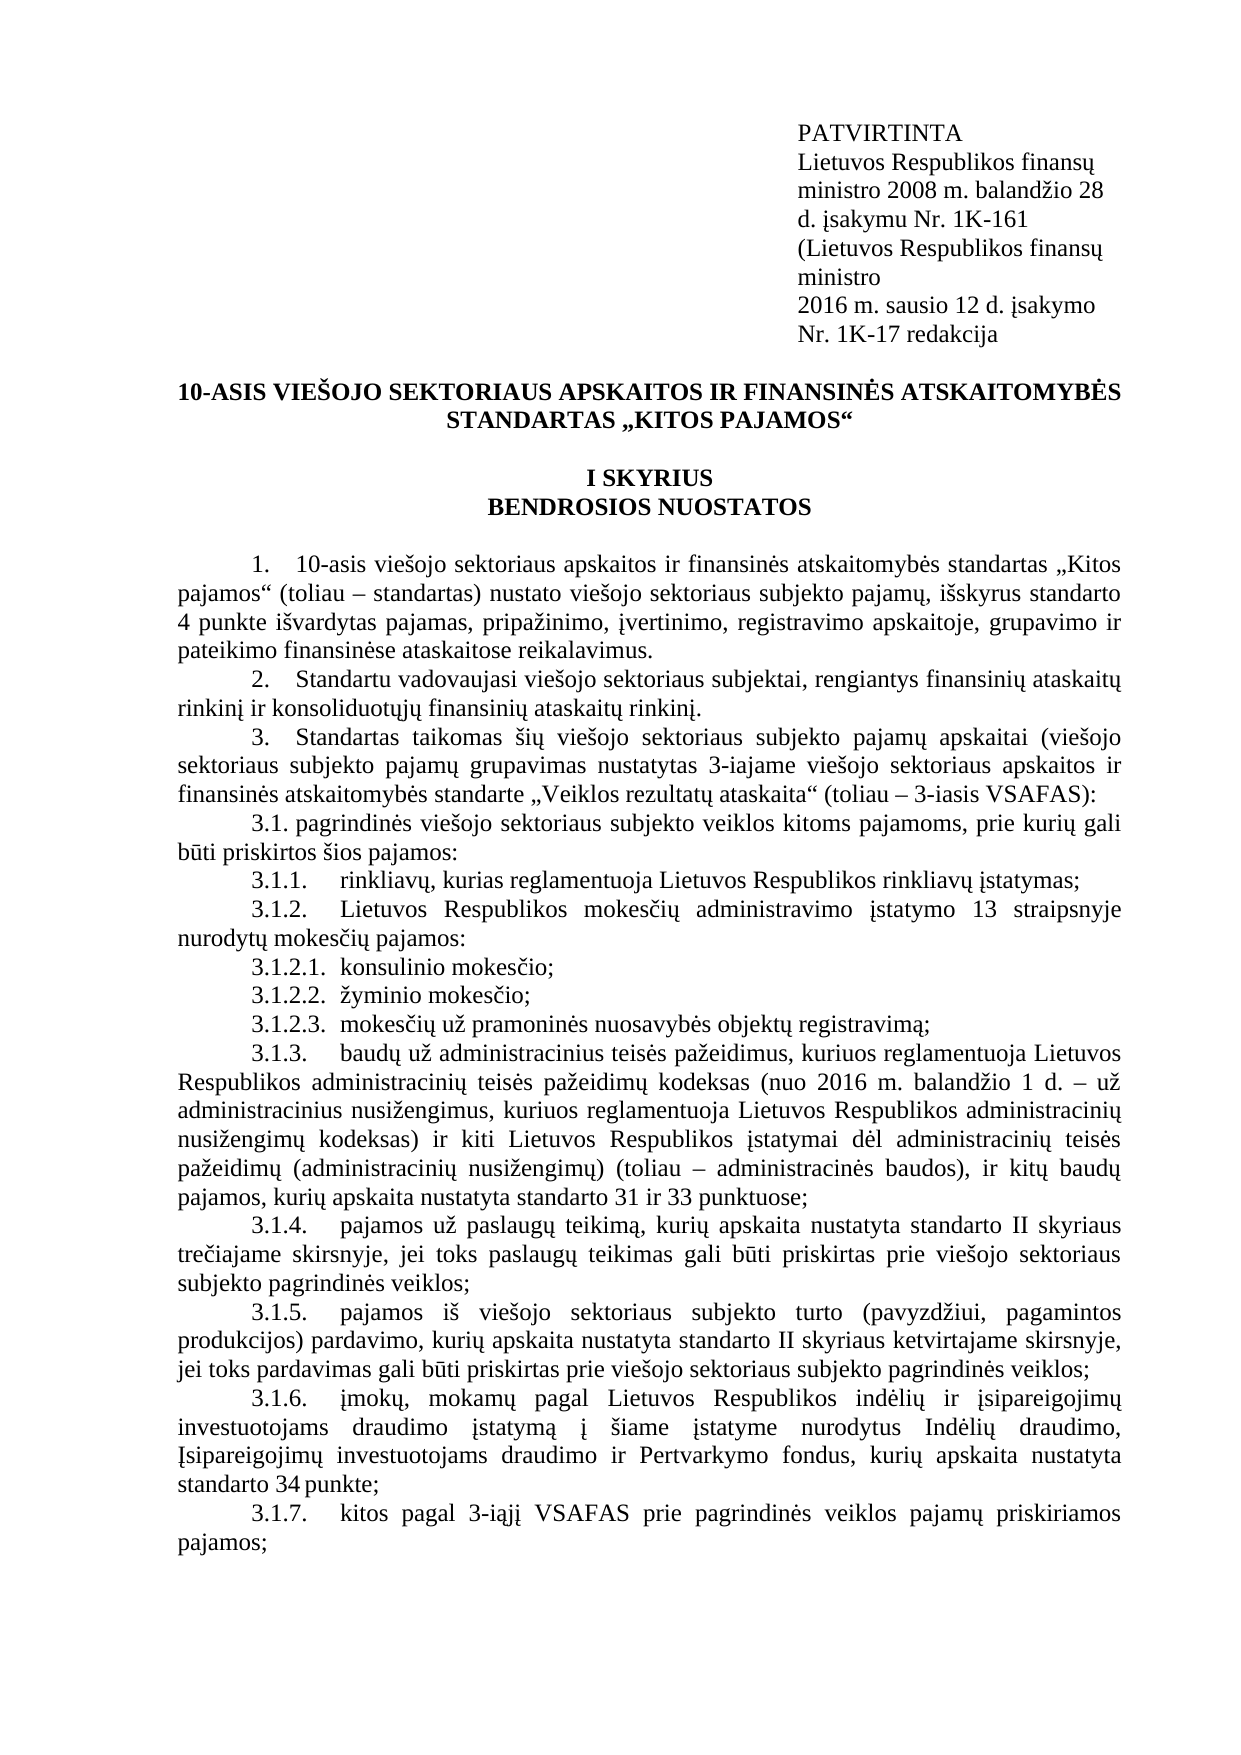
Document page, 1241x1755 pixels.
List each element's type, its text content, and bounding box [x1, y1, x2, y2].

text 3.1.2.2. žyminio mokesčio; [177, 981, 1122, 1009]
text 3.1.7. kitos pagal 3-iąjį VSAFAS prie pagrindinės veiklos pajamų priskiriamos pajamos; [177, 1498, 1122, 1556]
text 2. Standartu vadovaujasi viešojo sektoriaus subjektai, rengiantys finansinių ataskaitų rinkinį ir konsoliduotųjų finansinių ataskaitų rinkinį. [177, 664, 1122, 722]
text I SKYRIUS [177, 463, 1122, 492]
text PATVIRTINTA [177, 118, 1122, 147]
text 3.1.4. pajamos už paslaugų teikimą, kurių apskaita nustatyta standarto II skyriaus trečiajame skirsnyje, jei toks paslaugų teikimas gali būti priskirtas prie viešojo sektoriaus subjekto pagrindinės veiklos; [177, 1211, 1122, 1297]
text 3.1.2.3. mokesčių už pramoninės nuosavybės objektų registravimą; [177, 1009, 1122, 1038]
text STANDARTAS „KITOS PAJAMOS“ [177, 406, 1122, 434]
text 3.1. pagrindinės viešojo sektoriaus subjekto veiklos kitoms pajamoms, prie kurių gali būti priskirtos šios pajamos: [177, 808, 1122, 866]
text 3.1.5. pajamos iš viešojo sektoriaus subjekto turto (pavyzdžiui, pagamintos produkcijos) pardavimo, kurių apskaita nustatyta standarto II skyriaus ketvirtajame skirsnyje, jei toks pardavimas gali būti priskirtas prie viešojo sektoriaus subjekto pagrindinės veiklos; [177, 1297, 1122, 1383]
text 3.1.3. baudų už administracinius teisės pažeidimus, kuriuos reglamentuoja Lietuvos Respublikos administracinių teisės pažeidimų kodeksas (nuo 2016 m. balandžio 1 d. – už administracinius nusižengimus, kuriuos reglamentuoja Lietuvos Respublikos administracinių nusižengimų kodeksas) ir kiti Lietuvos Respublikos įstatymai dėl administracinių teisės pažeidimų (administracinių nusižengimų) (toliau – administracinės baudos), ir kitų baudų pajamos, kurių apskaita nustatyta standarto 31 ir 33 punktuose; [177, 1038, 1122, 1211]
text 10-ASIS VIEŠOJO SEKTORIAUS APSKAITOS IR FINANSINĖS ATSKAITOMYBĖS [177, 377, 1122, 406]
text 1. 10-asis viešojo sektoriaus apskaitos ir finansinės atskaitomybės standartas „Kitos pajamos“ (toliau – standartas) nustato viešojo sektoriaus subjekto pajamų, išskyrus standarto 4 punkte išvardytas pajamas, pripažinimo, įvertinimo, registravimo apskaitoje, grupavimo ir pateikimo finansinėse ataskaitose reikalavimus. [177, 549, 1122, 664]
text BENDROSIOS NUOSTATOS [177, 492, 1122, 521]
text 3.1.1. rinkliavų, kurias reglamentuoja Lietuvos Respublikos rinkliavų įstatymas; [177, 866, 1122, 894]
text Lietuvos Respublikos finansų ministro 2008 m. balandžio 28 d. įsakymu Nr. 1K-161 (Lietuvos Respublikos finansų ministro [797, 147, 1122, 291]
text 3.1.6. įmokų, mokamų pagal Lietuvos Respublikos indėlių ir įsipareigojimų investuotojams draudimo įstatymą į šiame įstatyme nurodytus Indėlių draudimo, Įsipareigojimų investuotojams draudimo ir Pertvarkymo fondus, kurių apskaita nustatyta standarto 34 punkte; [177, 1383, 1122, 1498]
text 3.1.2.1. konsulinio mokesčio; [177, 952, 1122, 981]
text 3. Standartas taikomas šių viešojo sektoriaus subjekto pajamų apskaitai (viešojo sektoriaus subjekto pajamų grupavimas nustatytas 3-iajame viešojo sektoriaus apskaitos ir finansinės atskaitomybės standarte „Veiklos rezultatų ataskaita“ (toliau – 3-iasis VSAFAS): [177, 722, 1122, 808]
text 2016 m. sausio 12 d. įsakymo Nr. 1K-17 redakcija [797, 291, 1122, 348]
text 3.1.2. Lietuvos Respublikos mokesčių administravimo įstatymo 13 straipsnyje nurodytų mokesčių pajamos: [177, 894, 1122, 952]
